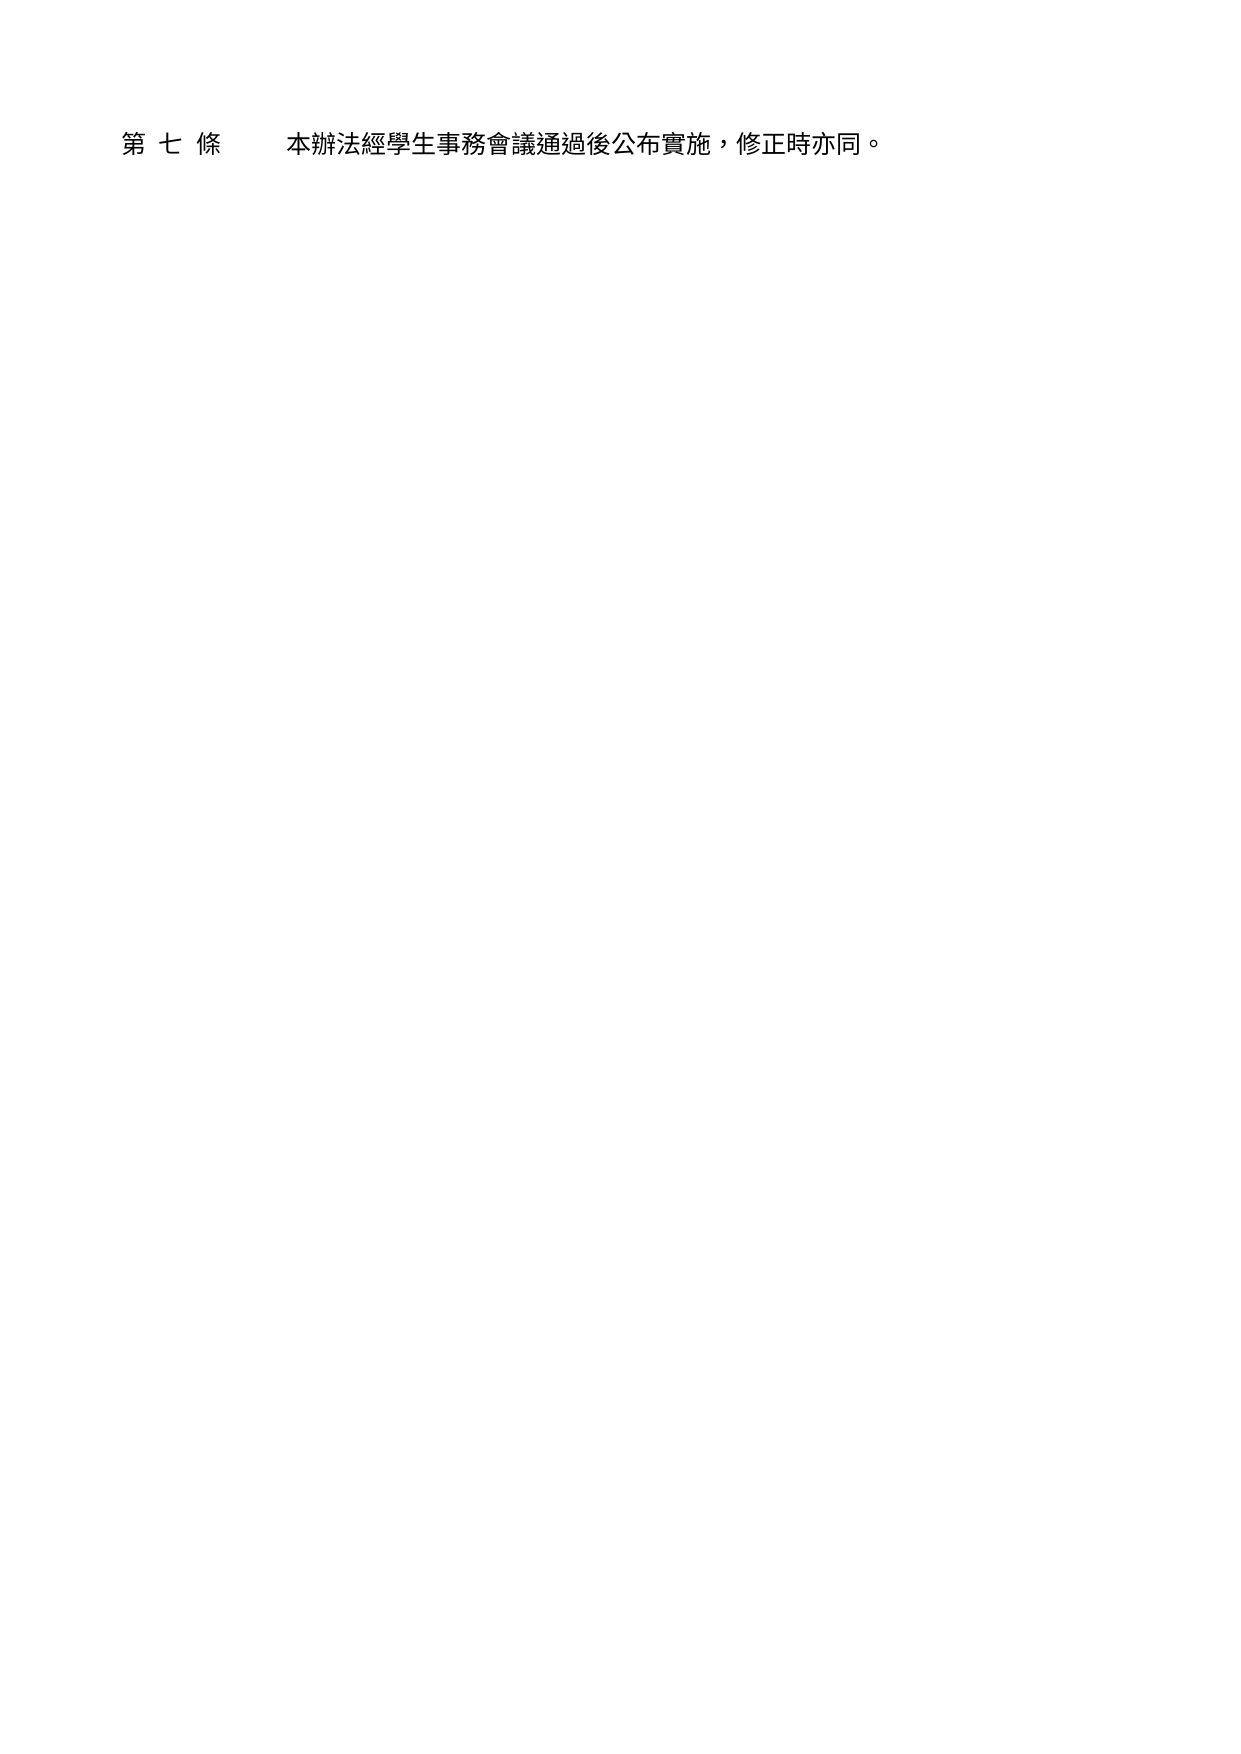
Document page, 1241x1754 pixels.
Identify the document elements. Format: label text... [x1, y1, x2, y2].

table_cell 本辦法經學生事務會議通過後公布實施，修正時亦同。 [283, 101, 1133, 163]
table_cell 第 七 條 [118, 101, 258, 163]
table_cell [258, 101, 283, 163]
